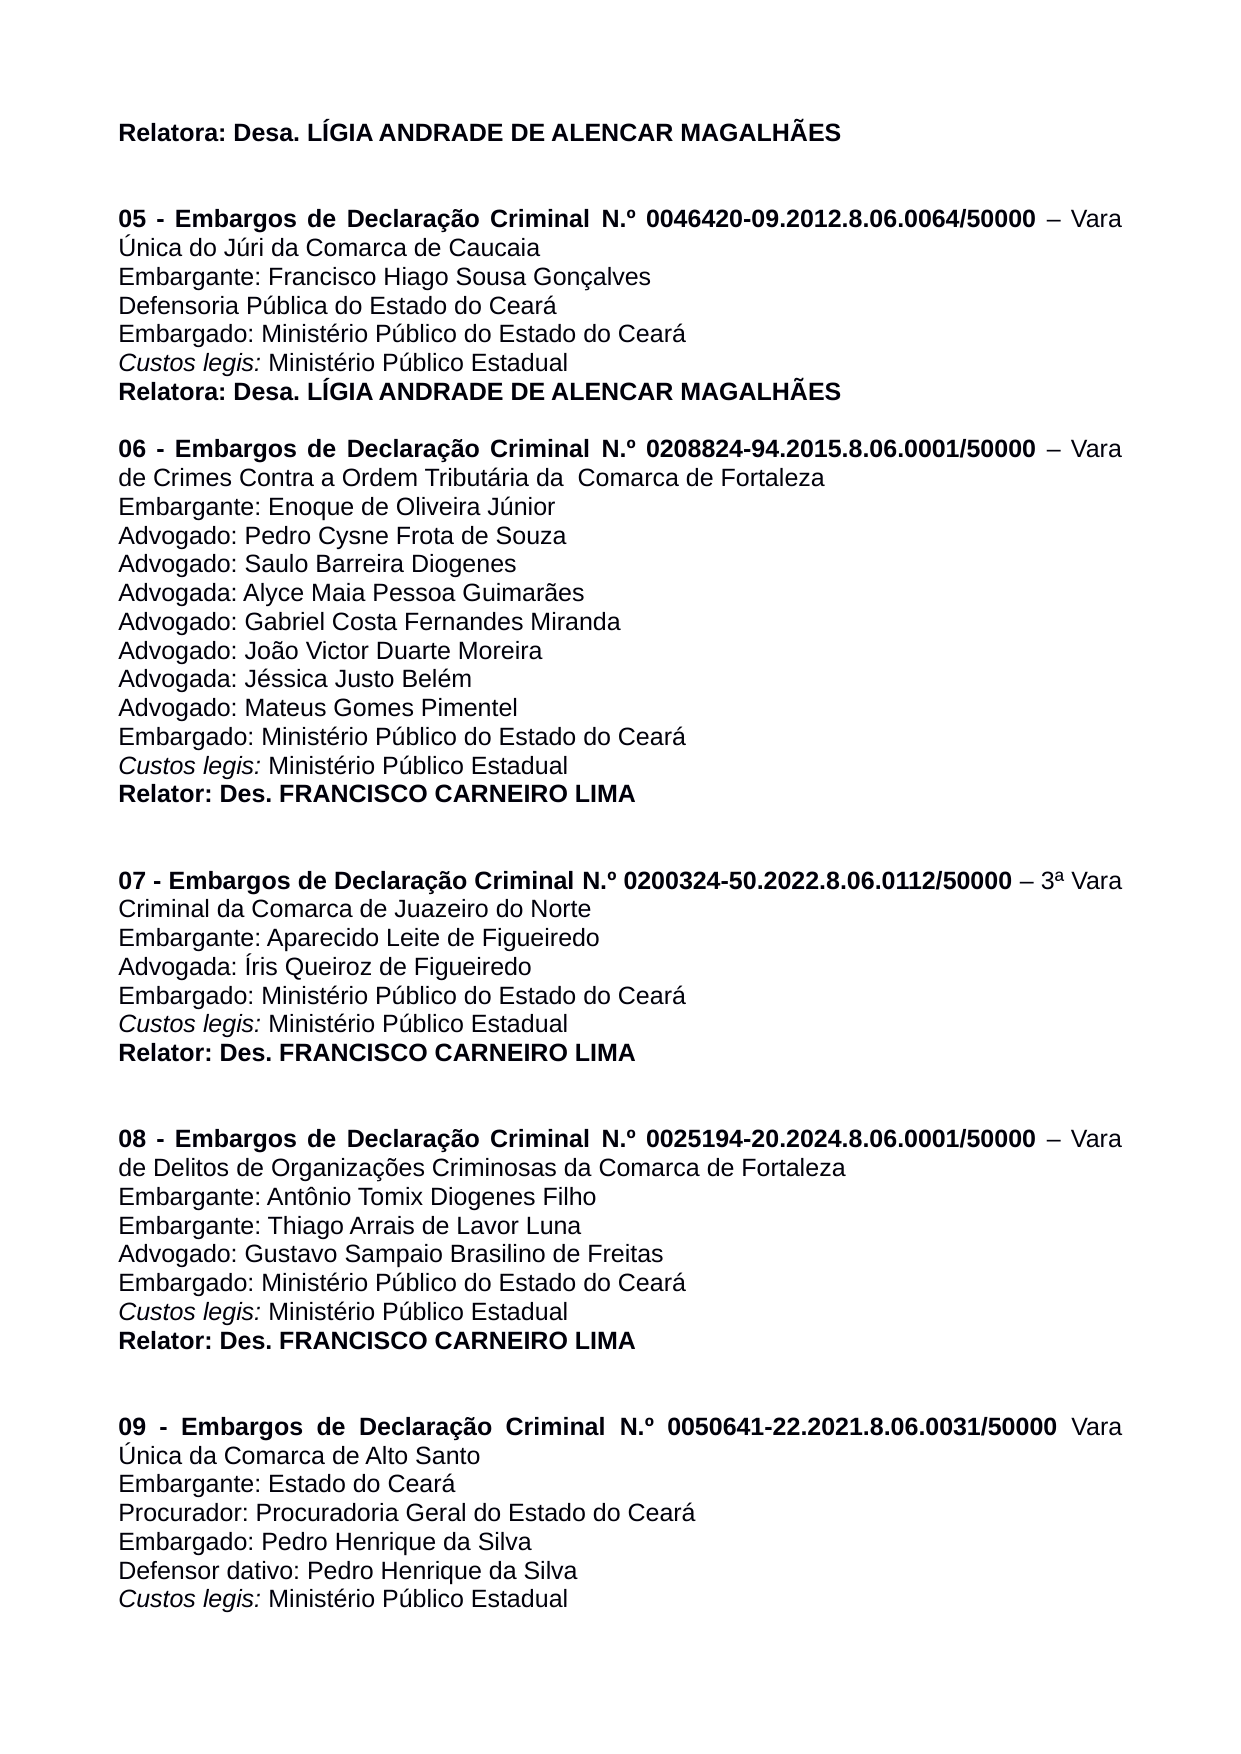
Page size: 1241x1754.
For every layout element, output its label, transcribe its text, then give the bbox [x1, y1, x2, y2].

text Advogada: Jéssica Justo Belém [118, 664, 1122, 693]
text Defensoria Pública do Estado do Ceará [118, 291, 1122, 319]
text Advogado: João Victor Duarte Moreira [118, 636, 1122, 664]
text Embargante: Francisco Hiago Sousa Gonçalves [118, 262, 1122, 291]
text 06 - Embargos de Declaração Criminal N.º 0208824-94.2015.8.06.0001/50000 – Vara de Crimes Contra a Ordem Tributária da Comarca de Fortaleza [118, 434, 1122, 492]
text Advogado: Saulo Barreira Diogenes [118, 549, 1122, 578]
text Relatora: Desa. LÍGIA ANDRADE DE ALENCAR MAGALHÃES [118, 118, 1122, 147]
text 09 - Embargos de Declaração Criminal N.º 0050641-22.2021.8.06.0031/50000 Vara Única da Comarca de Alto Santo [118, 1412, 1122, 1469]
text Embargante: Estado do Ceará [118, 1469, 1122, 1498]
text Procurador: Procuradoria Geral do Estado do Ceará [118, 1498, 1122, 1527]
text Embargado: Pedro Henrique da Silva [118, 1527, 1122, 1556]
text Relator: Des. FRANCISCO CARNEIRO LIMA [118, 1326, 1122, 1354]
text Advogado: Mateus Gomes Pimentel [118, 693, 1122, 722]
text Embargante: Thiago Arrais de Lavor Luna [118, 1211, 1122, 1239]
text Custos legis: Ministério Público Estadual [118, 1297, 1122, 1326]
text 08 - Embargos de Declaração Criminal N.º 0025194-20.2024.8.06.0001/50000 – Vara de Delitos de Organizações Criminosas da Comarca de Fortaleza [118, 1124, 1122, 1182]
text 07 - Embargos de Declaração Criminal N.º 0200324-50.2022.8.06.0112/50000 – 3ª Vara Criminal da Comarca de Juazeiro do Norte [118, 866, 1122, 923]
text Embargante: Enoque de Oliveira Júnior [118, 492, 1122, 521]
text Custos legis: Ministério Público Estadual [118, 1009, 1122, 1038]
text Advogado: Pedro Cysne Frota de Souza [118, 521, 1122, 549]
text Advogada: Íris Queiroz de Figueiredo [118, 952, 1122, 981]
text Embargante: Aparecido Leite de Figueiredo [118, 923, 1122, 952]
text Custos legis: Ministério Público Estadual [118, 751, 1122, 779]
text Embargado: Ministério Público do Estado do Ceará [118, 981, 1122, 1009]
text 05 - Embargos de Declaração Criminal N.º 0046420-09.2012.8.06.0064/50000 – Vara Única do Júri da Comarca de Caucaia [118, 204, 1122, 262]
text Relator: Des. FRANCISCO CARNEIRO LIMA [118, 779, 1122, 808]
text Embargante: Antônio Tomix Diogenes Filho [118, 1182, 1122, 1211]
text Defensor dativo: Pedro Henrique da Silva [118, 1556, 1122, 1584]
text Custos legis: Ministério Público Estadual [118, 1584, 1122, 1613]
text Embargado: Ministério Público do Estado do Ceará [118, 1268, 1122, 1297]
text Custos legis: Ministério Público Estadual [118, 348, 1122, 377]
text Embargado: Ministério Público do Estado do Ceará [118, 319, 1122, 348]
text Relatora: Desa. LÍGIA ANDRADE DE ALENCAR MAGALHÃES [118, 377, 1122, 406]
text Embargado: Ministério Público do Estado do Ceará [118, 722, 1122, 751]
text Relator: Des. FRANCISCO CARNEIRO LIMA [118, 1038, 1122, 1067]
text Advogado: Gustavo Sampaio Brasilino de Freitas [118, 1239, 1122, 1268]
text Advogado: Gabriel Costa Fernandes Miranda [118, 607, 1122, 636]
text Advogada: Alyce Maia Pessoa Guimarães [118, 578, 1122, 607]
